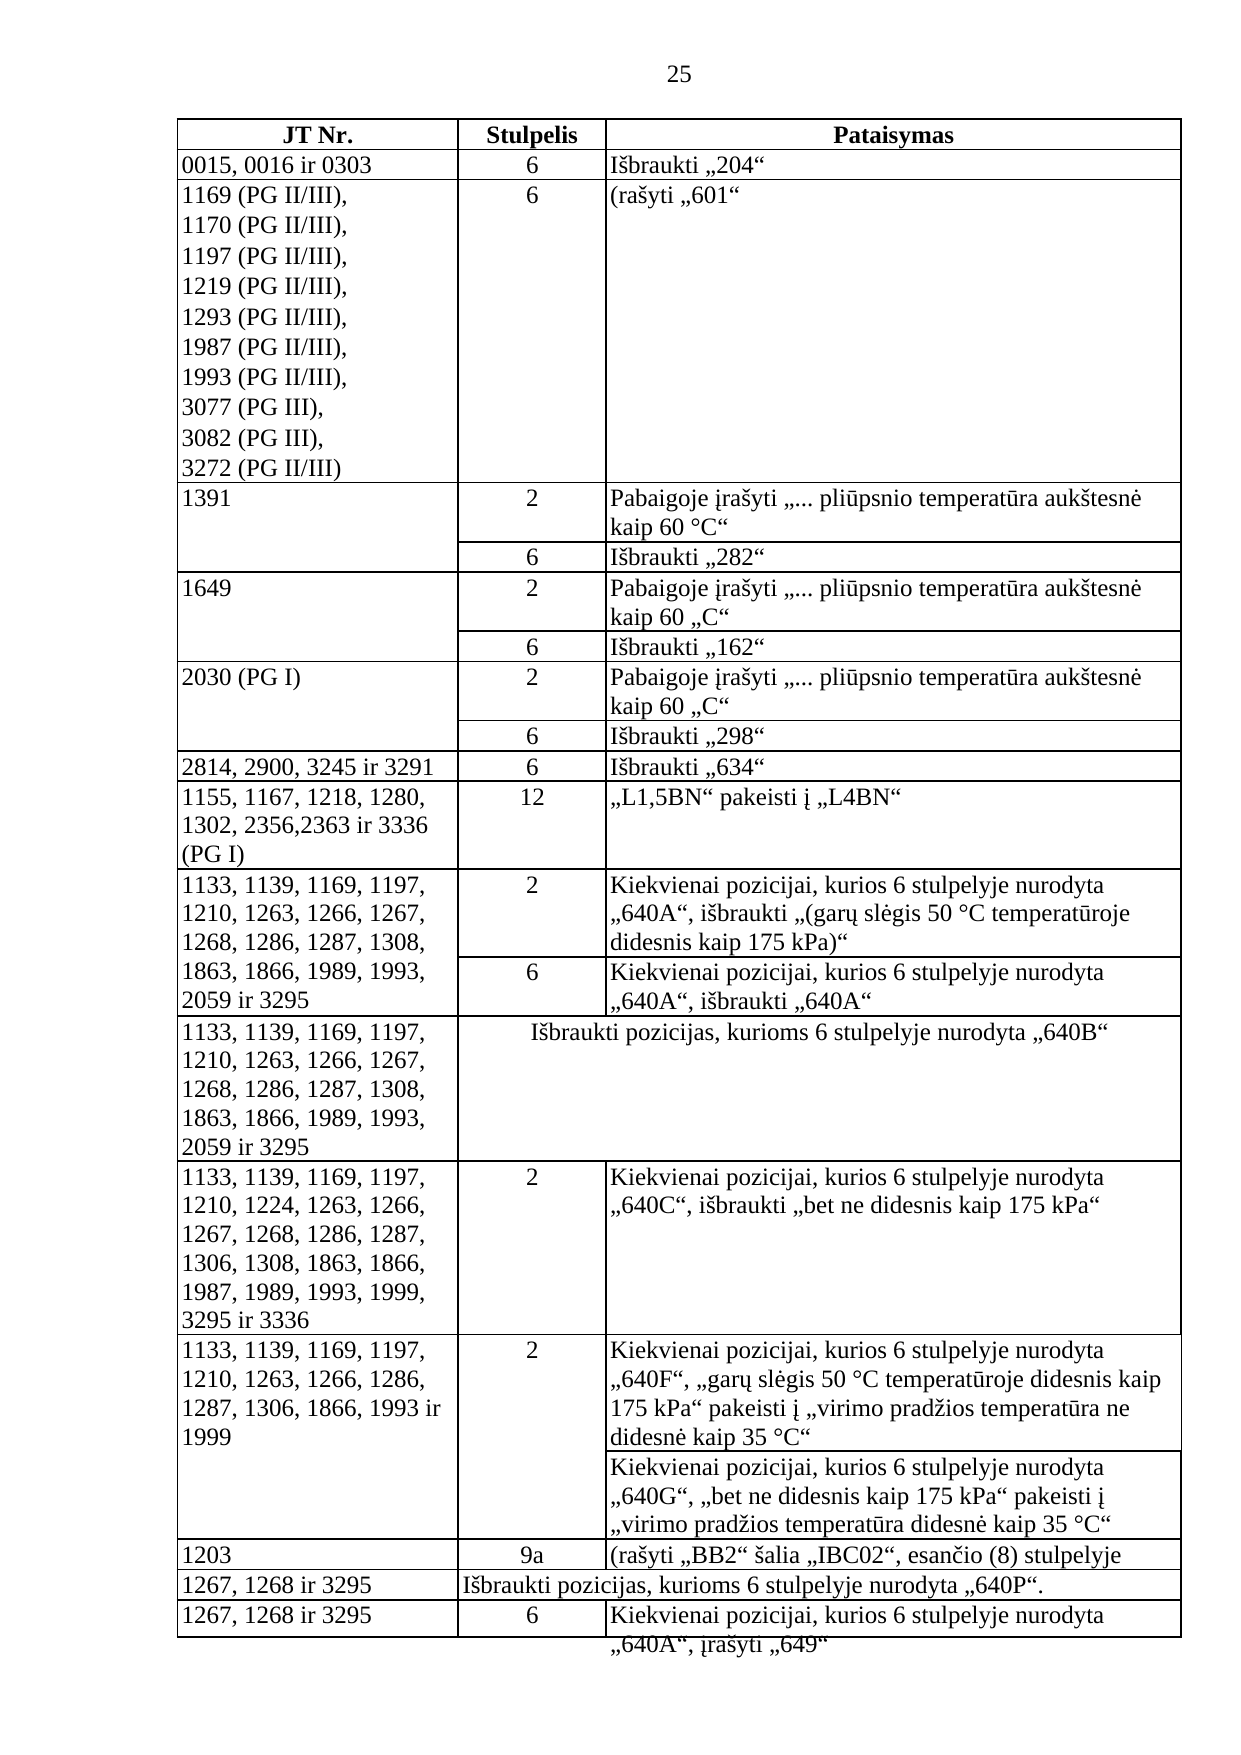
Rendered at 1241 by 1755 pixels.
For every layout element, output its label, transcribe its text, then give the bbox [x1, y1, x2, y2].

table_cell 3077 (PG III), [178, 391, 457, 421]
table_cell [607, 421, 1180, 452]
table_cell [607, 209, 1180, 239]
table_cell 3082 (PG III), [178, 421, 457, 452]
table_cell 2 [459, 573, 605, 630]
table_cell 1133, 1139, 1169, 1197, 1210, 1263, 1266, 1267, 1268, 1286, 1287, 1308, 1863, 1866, 1989, 1993, 2059 ir 3295 [178, 870, 457, 1015]
table_cell 2 [459, 1162, 605, 1334]
table_cell [607, 239, 1180, 270]
table_cell [607, 330, 1180, 361]
table_cell Išbraukti pozicijas, kurioms 6 stulpelyje nurodyta „640B“ [459, 1017, 1180, 1160]
table_cell 1391 [178, 483, 457, 571]
table_cell 12 [459, 782, 605, 868]
table_cell [607, 391, 1180, 421]
table_cell [607, 452, 1180, 482]
table_cell 1993 (PG II/III), [178, 361, 457, 391]
table_cell 1293 (PG II/III), [178, 300, 457, 330]
table_cell 6 [459, 958, 605, 1015]
table_cell „L1,5BN“ pakeisti į „L4BN“ [607, 782, 1180, 868]
table_cell 6 [459, 1601, 605, 1636]
table_cell [607, 361, 1180, 391]
table_cell 2 [459, 483, 605, 541]
table_cell 1649 [178, 573, 457, 661]
table_cell 1267, 1268 ir 3295 [178, 1601, 457, 1636]
table_cell 6 [459, 180, 605, 482]
table_cell [607, 300, 1180, 330]
table_cell 2 [459, 662, 605, 720]
table_cell 1133, 1139, 1169, 1197, 1210, 1263, 1266, 1286, 1287, 1306, 1866, 1993 ir 1999 [178, 1335, 457, 1538]
table_cell 2030 (PG I) [178, 662, 457, 750]
table_cell Kiekvienai pozicijai, kurios 6 stulpelyje nurodyta „640C“, išbraukti „bet ne didesnis kaip 175 kPa“ [607, 1162, 1180, 1334]
table_cell 1987 (PG II/III), [178, 330, 457, 361]
table_cell [607, 270, 1180, 300]
table_cell 2 [459, 870, 605, 956]
table_cell 1219 (PG II/III), [178, 270, 457, 300]
table_cell 3272 (PG II/III) [178, 452, 457, 482]
table_cell 2 [459, 1335, 605, 1538]
table_cell 1197 (PG II/III), [178, 239, 457, 270]
table_cell 1170 (PG II/III), [178, 209, 457, 239]
